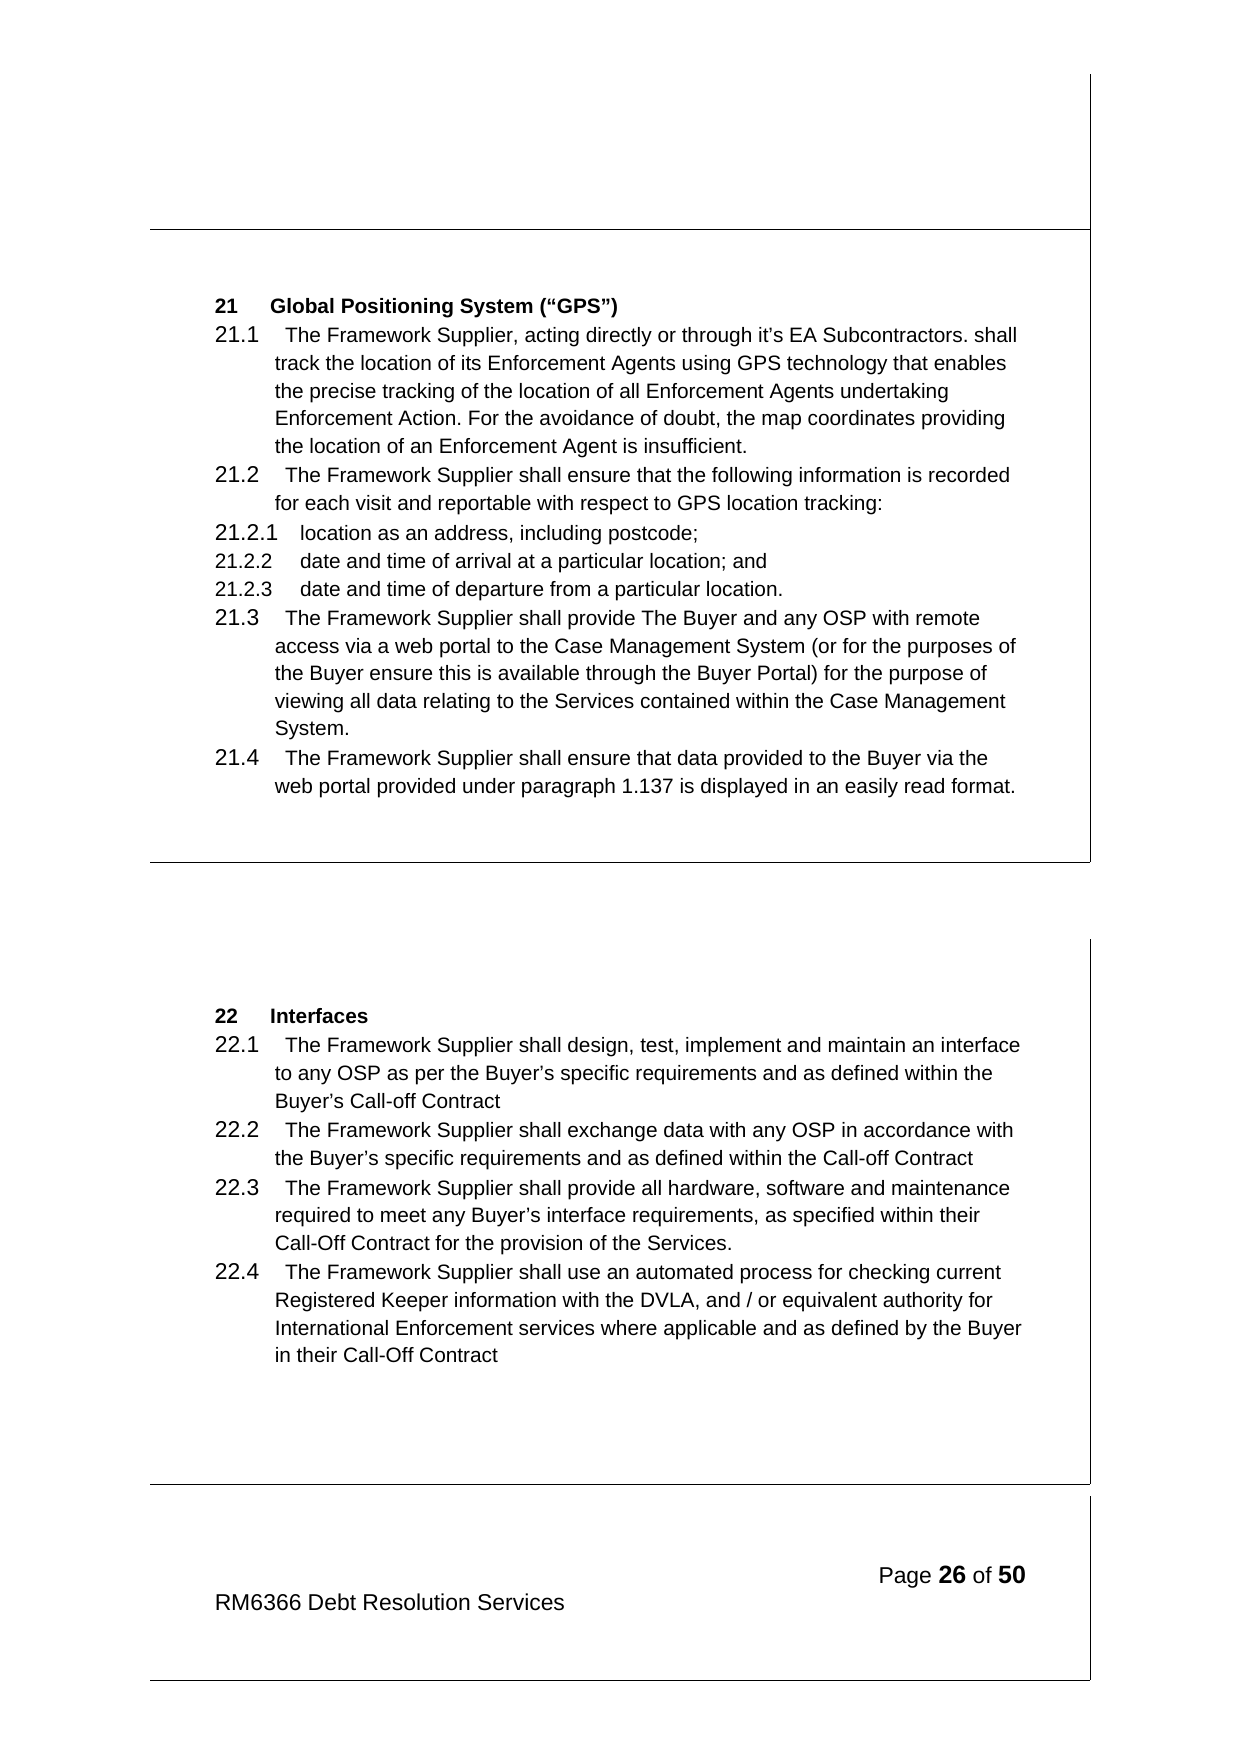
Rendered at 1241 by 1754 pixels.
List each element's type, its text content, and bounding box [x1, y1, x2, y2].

list date and time of arrival at a particular location; and [150, 484, 1090, 512]
list The Framework Supplier shall ensure that data provided to the Buyer via the web portal provided under paragraph 1.137 is displayed in an easily read format. [150, 679, 1090, 862]
list The Framework Supplier shall exchange data with any OSP in accordance with the Buyer’s specific requirements and as defined within the Call-off Contract [150, 1051, 1090, 1109]
list The Framework Supplier shall provide all hardware, software and maintenance required to meet any Buyer’s interface requirements, as specified within their Call-Off Contract for the provision of the Services. [150, 1109, 1090, 1194]
list The Framework Supplier shall use an automated process for checking current Registered Keeper information with the DVLA, and / or equivalent authority for International Enforcement services where applicable and as defined by the Buyer in their Call-Off Contract [150, 1194, 1090, 1367]
list Global Positioning System (“GPS”) [150, 229, 1090, 257]
list The Framework Supplier shall design, test, implement and maintain an interface to any OSP as per the Buyer’s specific requirements and as defined within the Buyer’s Call-off Contract [150, 967, 1090, 1051]
list The Framework Supplier shall provide The Buyer and any OSP with remote access via a web portal to the Case Management System (or for the purposes of the Buyer ensure this is available through the Buyer Portal) for the purpose of viewing all data relating to the Services contained within the Case Management System. [150, 539, 1090, 679]
list Interfaces [150, 939, 1090, 967]
list The Framework Supplier, acting directly or through it’s EA Subcontractors. shall track the location of its Enforcement Agents using GPS technology that enables the precise tracking of the location of all Enforcement Agents undertaking Enforcement Action. For the avoidance of doubt, the map coordinates providing the location of an Enforcement Agent is insufficient. [150, 257, 1090, 397]
list The Framework Supplier shall ensure that the following information is recorded for each visit and reportable with respect to GPS location tracking: [150, 397, 1090, 454]
list location as an address, including postcode; [150, 454, 1090, 484]
list date and time of departure from a particular location. [150, 512, 1090, 539]
